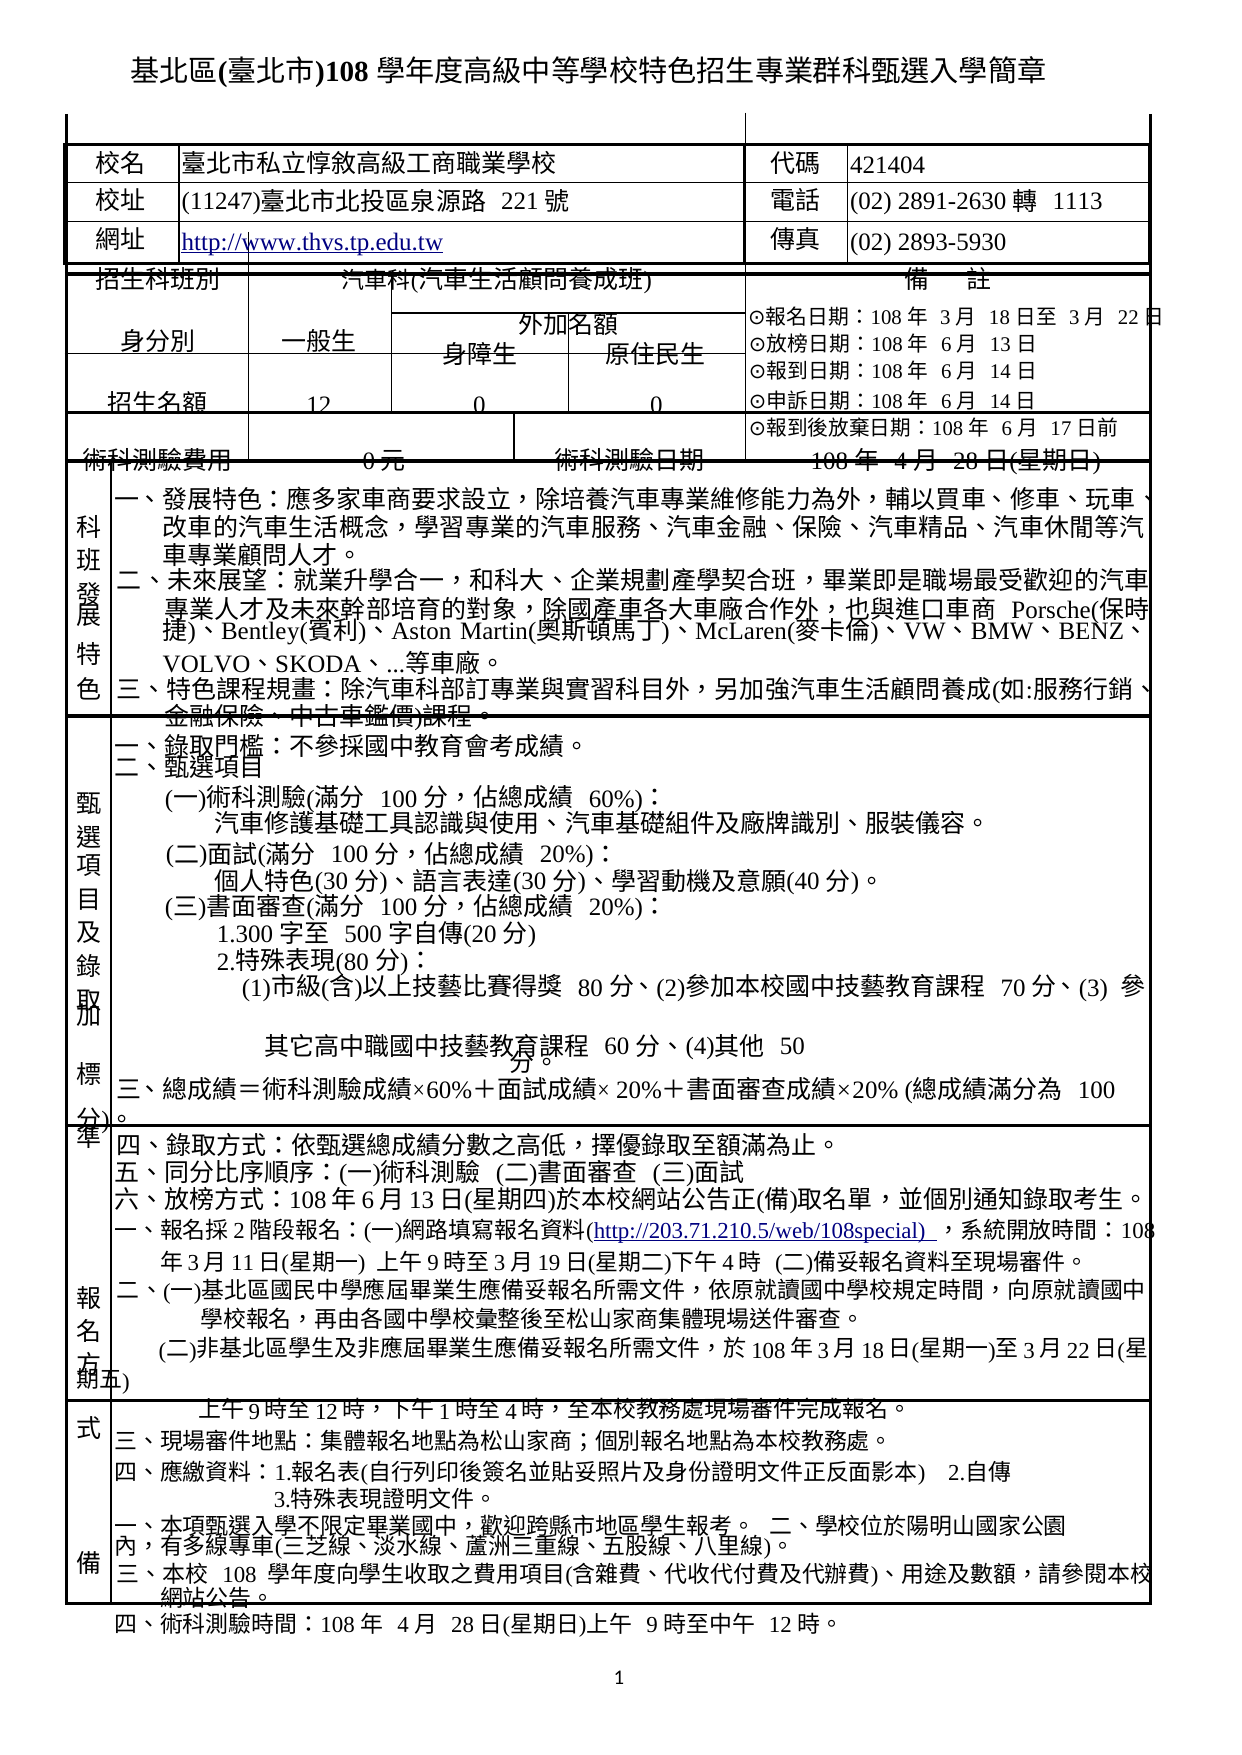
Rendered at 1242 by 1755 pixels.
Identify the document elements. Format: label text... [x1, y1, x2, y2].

text ⊙報到日期：108 年 6 月 14 日 [749, 357, 1149, 382]
table_cell http://www.thvs.tp.edu.tw [180, 222, 743, 262]
text (一)術科測驗(滿分 100 分，佔總成績 60%)： [112, 784, 1149, 816]
text 外加名額 ⊙報名日期：108 年 3 月 18 日至 3 月 22 日 [519, 296, 745, 312]
text 招生科班別 汽車科(汽車生活顧問養成班) 備 註 [95, 265, 248, 272]
text 術科測驗費用 0元 術科測驗日期 108 年 4 月 28 日(星期日) [515, 442, 745, 459]
text 其它高中職國中技藝教育課程 60 分、(4)其他 50 分。 [239, 1038, 829, 1071]
text ⊙放榜日期：108 年 6 月 13 日 [749, 330, 1149, 357]
text [249, 414, 513, 421]
text [1152, 385, 1169, 414]
text 招生科班別 汽車科(汽車生活顧問養成班) 備 註 [249, 276, 391, 294]
text 術科測驗費用 0元 術科測驗日期 108 年 4 月 28 日(星期日) [746, 442, 1149, 459]
text (二)面試(滿分 100 分，佔總成績 20%)： [490, 846, 561, 862]
text 年3月11日(星期一) 上午9時至3月19日(星期二)下午4時 (二)備妥報名資料至現場審件。 [160, 1245, 1149, 1275]
text 一、本項甄選入學不限定畢業國中，歡迎跨縣市地區學生報考。 二、學校位於陽明山國家公園內，有多線專車(三芝線、淡水線、蘆洲三重線、五股線、八里線)。 [114, 1517, 1101, 1561]
text 個人特色(30 分)、語言表達(30 分)、學習動機及意願(40 分)。 [112, 862, 1149, 892]
text 四、術科測驗時間：108 年 4 月 28 日(星期日)上午 9 時至中午 12 時。 [114, 1612, 1169, 1637]
text (二)面試(滿分 100 分，佔總成績 20%)： [589, 846, 1149, 862]
text 身分別 [120, 330, 248, 353]
text 六、放榜方式：108年6月13日(星期四)於本校網站公告正(備)取名單，並個別通知錄取考生。 [114, 1187, 1149, 1214]
text 一、錄取門檻：不參採國中教育會考成績。 二、甄選項目 [114, 736, 598, 784]
text 身障生 原住民生 [569, 337, 715, 353]
text 2.特殊表現(80 分)： [112, 948, 1149, 978]
text (二)面試(滿分 100 分，佔總成績 20%)： [296, 846, 336, 862]
text [1152, 647, 1169, 677]
text 招生科班別 汽車科(汽車生活顧問養成班) 備 註 [95, 276, 248, 294]
text 目 [76, 892, 110, 921]
text 一、發展特色：應多家車商要求設立，除培養汽車專業維修能力為外，輔以買車、修車、玩車、 [114, 481, 1149, 515]
text 術科測驗費用 0元 術科測驗日期 108 年 4 月 28 日(星期日) [112, 463, 1149, 476]
text (二)面試(滿分 100 分，佔總成績 20%)： [380, 846, 429, 862]
table_cell (11247)臺北市北投區泉源路 221 號 [180, 183, 743, 221]
text 三、現場審件地點：集體報名地點為松山家商；個別報名地點為本校教務處。 [114, 1437, 1149, 1455]
table_cell 網址 [68, 222, 178, 262]
text 身障生 原住民生 [442, 337, 568, 353]
text 班 [76, 542, 110, 573]
text 式 [76, 1405, 110, 1437]
text 項 [76, 862, 110, 892]
table_cell 校址 [68, 183, 178, 221]
text 特 [76, 647, 110, 677]
text 招生科班別 汽車科(汽車生活顧問養成班) 備 註 [249, 265, 745, 272]
text [1152, 542, 1169, 573]
text (三)書面審查(滿分 100 分，佔總成績 20%)： [112, 892, 1149, 921]
text 色 三、特色課程規畫：除汽車科部訂專業與實習科目外，另加強汽車生活顧問養成(如:服務行銷、 [112, 677, 1149, 704]
text 科 [76, 515, 110, 542]
table_cell 傳真 [746, 222, 847, 262]
text 報 [76, 1275, 110, 1312]
text 選 [76, 816, 110, 846]
text (二)面試(滿分 100 分，佔總成績 20%)： [219, 846, 251, 862]
text [1152, 948, 1169, 978]
text 網站公告。 [160, 1587, 1169, 1612]
text (二)面試(滿分 100 分，佔總成績 20%)： [166, 846, 204, 862]
text 一、報名採2階段報名：(一)網路填寫報名資料(http://203.71.210.5/web/108special) ，系統開放時間：108 [114, 1214, 1149, 1245]
text 術科測驗費用 0元 術科測驗日期 108 年 4 月 28 日(星期日) [249, 442, 513, 459]
text 金融保險、中古車鑑價)課程。 [1152, 704, 1169, 731]
text 四、應繳資料：1.報名表(自行列印後簽名並貼妥照片及身份證明文件正反面影本) 2.自傳 [114, 1455, 1149, 1485]
text 招生科班別 汽車科(汽車生活顧問養成班) 備 註 [746, 265, 1149, 272]
text 0 [392, 385, 568, 411]
table_header 421404 [848, 146, 1148, 182]
text 名 [76, 1312, 110, 1343]
text 招生科班別 汽車科(汽車生活顧問養成班) 備 註 [392, 276, 745, 294]
text 一般生 [249, 330, 366, 353]
text 學校報名，再由各國中學校彙整後至松山家商集體現場送件審查。 [112, 1312, 1149, 1343]
text 取 (1)市級(含)以上技藝比賽得獎 80 分、(2)參加本校國中技藝教育課程 70 分、(3) 參加 [1152, 978, 1169, 1038]
text 12 [249, 385, 391, 411]
text 發 [76, 573, 110, 603]
text 專業人才及未來幹部培育的對象，除國產車各大車廠合作外，也與進口車商 Porsche(保時 展 捷)、Bentley(賓利)、Aston Martin(奧斯頓馬丁)、McLaren(麥卡倫)、VW、BMW、BENZ、 [112, 605, 1149, 647]
text 取 (1)市級(含)以上技藝比賽得獎 80 分、(2)參加本校國中技藝教育課程 70 分、(3) 參加 [112, 978, 1149, 1038]
text 3.特殊表現證明文件。 [268, 1485, 503, 1512]
text 上午9時至12時，下午1時至4時，至本校教務處現場審件完成報名。 [112, 1405, 1149, 1437]
text 色 三、特色課程規畫：除汽車科部訂專業與實習科目外，另加強汽車生活顧問養成(如:服務行銷、 [76, 677, 110, 704]
text 五、同分比序順序：(一)術科測驗 (二)書面審查 (三)面試 [114, 1159, 1149, 1187]
text [1152, 357, 1169, 382]
text 金融保險、中古車鑑價)課程。 [395, 704, 1149, 714]
text 汽車修護基礎工具認識與使用、汽車基礎組件及廠牌識別、服裝儀容。 [112, 816, 1149, 846]
text 身障生 原住民生 [442, 354, 568, 371]
table_cell 電話 [746, 183, 847, 221]
text [107, 414, 248, 421]
text 外加名額 ⊙報名日期：108 年 3 月 18 日至 3 月 22 日 [746, 296, 1149, 330]
text [1152, 330, 1169, 357]
table_header 代碼 [746, 146, 847, 182]
text 招生科班別 汽車科(汽車生活顧問養成班) 備 註 [746, 276, 1149, 294]
text 外加名額 ⊙報名日期：108 年 3 月 18 日至 3 月 22 日 [612, 314, 745, 330]
text 金融保險、中古車鑑價)課程。 [164, 718, 1149, 731]
text ⊙報到後放棄日期：108 年 6 月 17 日前 [749, 414, 1149, 439]
text 金融保險、中古車鑑價)課程。 [220, 704, 300, 714]
text 招生名額 [107, 385, 248, 411]
text 0 [569, 385, 671, 411]
text 車專業顧問人才。 [112, 542, 1149, 573]
text [515, 414, 671, 421]
table_cell (02) 2891-2630 轉 1113 [848, 183, 1148, 221]
text 方 (二)非基北區學生及非應屆畢業生應備妥報名所需文件，於108年3月18日(星期一)至3月22日(星期五) [112, 1343, 1149, 1399]
text 1.300 字至 500 字自傳(20 分) [112, 921, 1149, 948]
table_header 臺北市私立惇敘高級工商職業學校 [180, 146, 743, 182]
text 改車的汽車生活概念，學習專業的汽車服務、汽車金融、保險、汽車精品、汽車休閒等汽 [112, 515, 1149, 542]
text 取 (1)市級(含)以上技藝比賽得獎 80 分、(2)參加本校國中技藝教育課程 70 分、(3) 參加 [76, 978, 110, 1038]
text 錄 [76, 948, 110, 978]
text ⊙申訴日期：108 年 6 月 14 日 [749, 385, 1149, 411]
text 二、(一)基北區國民中學應屆畢業生應備妥報名所需文件，依原就讀國中學校規定時間，向原就讀國中 [112, 1275, 1149, 1312]
text 方 (二)非基北區學生及非應屆畢業生應備妥報名所需文件，於108年3月18日(星期一)至3月22日(星期五) [76, 1343, 110, 1399]
text 身障生 原住民生 [569, 354, 715, 371]
text 二、未來展望：就業升學合一，和科大、企業規劃產學契合班，畢業即是職場最受歡迎的汽車 [112, 573, 1149, 603]
text (二)面試(滿分 100 分，佔總成績 20%)： [440, 846, 477, 862]
text 準 [76, 1130, 110, 1159]
text 金融保險、中古車鑑價)課程。 [177, 704, 207, 714]
table_cell (02) 2893-5930 [848, 222, 1148, 262]
text 備 三、本校 108 學年度向學生收取之費用項目(含雜費、代收代付費及代辦費)、用途及數額，請參閱本校 [112, 1561, 1149, 1587]
table_header 校名 [68, 146, 178, 182]
text 標 三、總成績＝術科測驗成績×60%＋面試成績× 20%＋書面審查成績×20% (總成績滿分為 100 分)。 [112, 1071, 1149, 1124]
text 術科測驗費用 0元 術科測驗日期 108 年 4 月 28 日(星期日) [82, 442, 248, 459]
text 甄 [76, 784, 110, 816]
text 四、錄取方式：依甄選總成績分數之高低，擇優錄取至額滿為止。 [112, 1130, 1149, 1159]
text VOLVO、SKODA、...等車廠。 [112, 647, 1149, 677]
text 標 三、總成績＝術科測驗成績×60%＋面試成績× 20%＋書面審查成績×20% (總成績滿分為 100 分)。 [76, 1071, 110, 1124]
text 及 [76, 921, 110, 948]
text 招生科班別 汽車科(汽車生活顧問養成班) 備 註 [1152, 265, 1169, 294]
